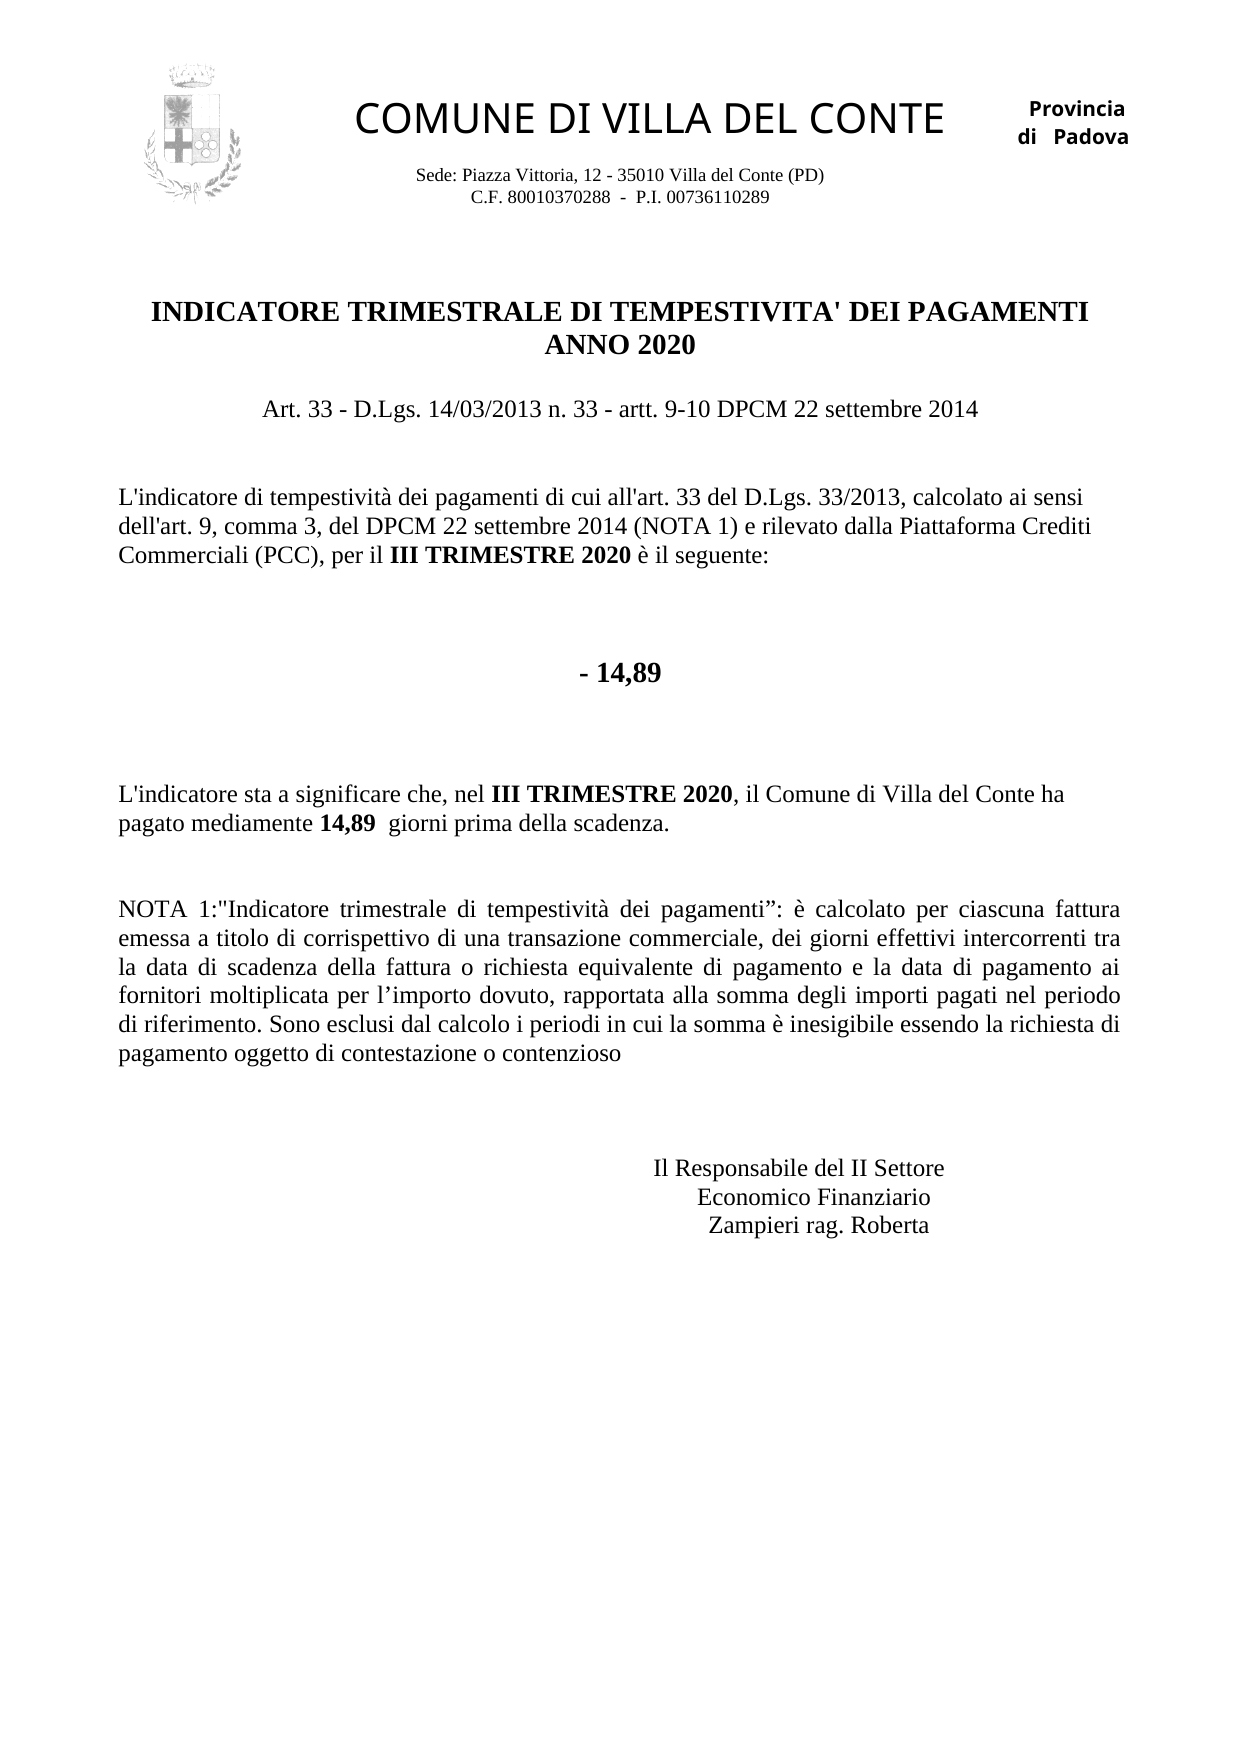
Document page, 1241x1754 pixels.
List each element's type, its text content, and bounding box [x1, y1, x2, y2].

text INDICATORE TRIMESTRALE DI TEMPESTIVITA' DEI PAGAMENTI ANNO 2020 [118, 294, 1122, 361]
text di Padova [1017, 122, 1137, 151]
text L'indicatore sta a significare che, nel III TRIMESTRE 2020, il Comune di Villa del Conte ha pagato mediamente 14,89 giorni prima della scadenza. [118, 779, 1122, 837]
text L'indicatore di tempestività dei pagamenti di cui all'art. 33 del D.Lgs. 33/2013, calcolato ai sensi dell'art. 9, comma 3, del DPCM 22 settembre 2014 (NOTA 1) e rilevato dalla Piattaforma Crediti Commerciali (PCC), per il III TRIMESTRE 2020 è il seguente: [118, 482, 1122, 568]
text Art. 33 - D.Lgs. 14/03/2013 n. 33 - artt. 9-10 DPCM 22 settembre 2014 [118, 394, 1122, 423]
text NOTA 1:"Indicatore trimestrale di tempestività dei pagamenti”: è calcolato per ciascuna fattura emessa a titolo di corrispettivo di una transazione commerciale, dei giorni effettivi intercorrenti tra la data di scadenza della fattura o richiesta equivalente di pagamento e la data di pagamento ai fornitori moltiplicata per l’importo dovuto, rapportata alla somma degli importi pagati nel periodo di riferimento. Sono esclusi dal calcolo i periodi in cui la somma è inesigibile essendo la richiesta di pagamento oggetto di contestazione o contenzioso [118, 894, 1122, 1067]
text Zampieri rag. Roberta [118, 1211, 1122, 1239]
text - 14,89 [118, 655, 1122, 688]
subtitle Provincia [1017, 94, 1137, 122]
text C.F. 80010370288 - P.I. 00736110289 [245, 186, 1122, 207]
text Economico Finanziario [118, 1182, 1122, 1211]
text Sede: Piazza Vittoria, 12 - 35010 Villa del Conte (PD) [245, 164, 1002, 186]
text Il Responsabile del II Settore [118, 1153, 1122, 1182]
subtitle COMUNE DI VILLA DEL CONTE [245, 86, 1152, 199]
